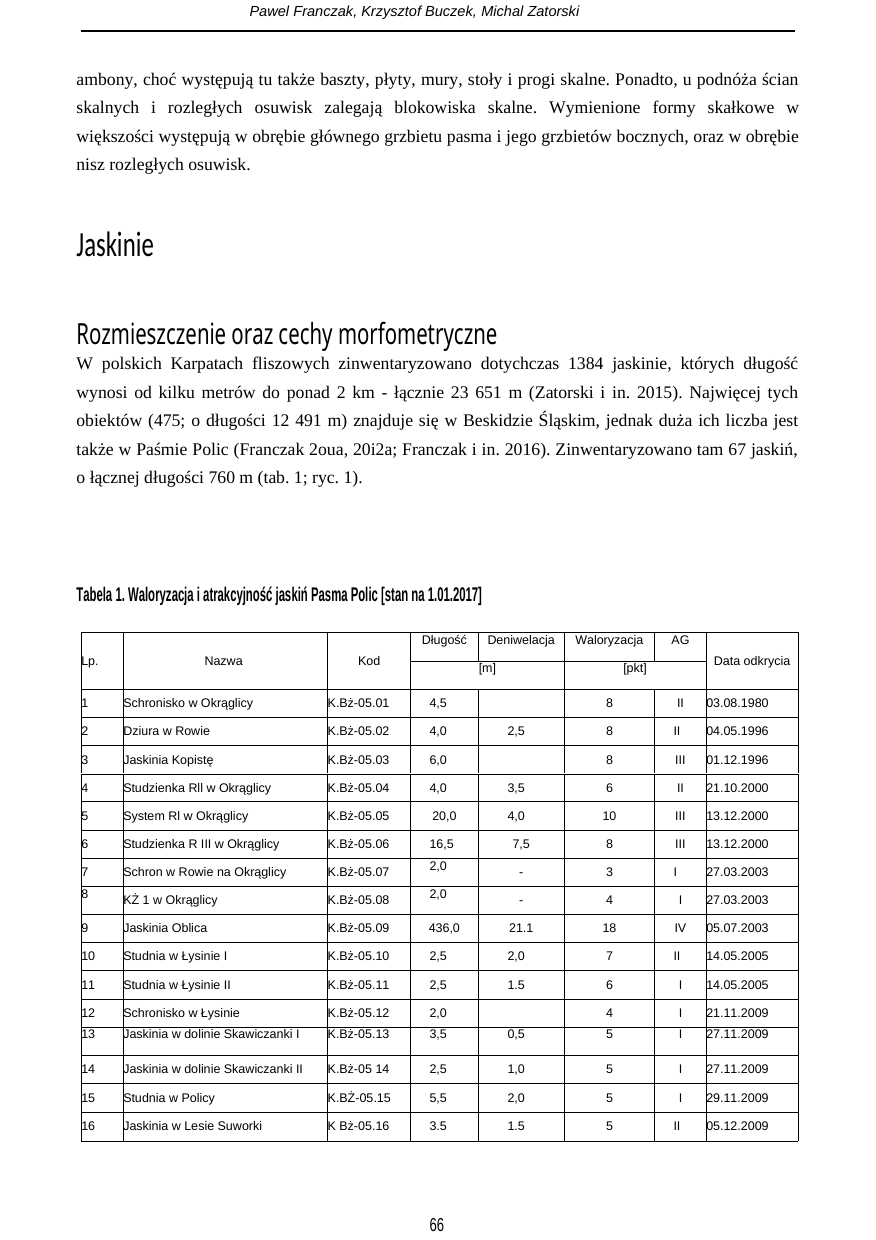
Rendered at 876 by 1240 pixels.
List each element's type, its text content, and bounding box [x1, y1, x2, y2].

table_cell K.Bż-05.06 [328, 831, 410, 858]
table_cell K.Bż-05.04 [328, 775, 410, 801]
table_cell 1,0 [479, 1056, 564, 1083]
table_cell 6 [565, 971, 654, 999]
table_cell I [655, 1084, 706, 1112]
table_cell I [655, 1028, 706, 1055]
table_cell 21.11.2009 [707, 1000, 798, 1027]
table_header Kod [328, 633, 410, 689]
table_cell 14.05.2005 [707, 971, 798, 999]
table_cell [479, 690, 564, 717]
table_cell 05.07.2003 [707, 915, 798, 942]
table_cell 7 [565, 943, 654, 970]
table_header Długość [411, 633, 478, 661]
table_cell 10 [565, 802, 654, 830]
table_cell 8 [565, 718, 654, 745]
table_cell III [655, 746, 706, 773]
table_cell 3,5 [479, 775, 564, 801]
table_cell K.Bż-05.05 [328, 802, 410, 830]
table_header Deniwelacja [479, 633, 564, 661]
table_cell K.Bż-05.12 [328, 1000, 410, 1027]
table_cell II [655, 1113, 706, 1141]
table_cell Studzienka R III w Okrąglicy [124, 831, 327, 858]
table_cell 2,0 [479, 1084, 564, 1112]
table_cell Dziura w Rowie [124, 718, 327, 745]
table_cell 4,0 [479, 802, 564, 830]
table_cell Jaskinia Oblica [124, 915, 327, 942]
table_cell K.BŻ-05.15 [328, 1084, 410, 1112]
table_cell 03.08.1980 [707, 690, 798, 717]
table_cell 5 [82, 802, 123, 830]
table_cell 5 [565, 1084, 654, 1112]
table_cell Studnia w Łysinie II [124, 971, 327, 999]
table_cell 4,0 [411, 718, 478, 745]
table_cell K.Bż-05.03 [328, 746, 410, 773]
table_cell 04.05.1996 [707, 718, 798, 745]
table_cell 2,0 [479, 943, 564, 970]
table_cell 3 [565, 859, 654, 886]
table_cell System Rl w Okrąglicy [124, 802, 327, 830]
table_cell 5,5 [411, 1084, 478, 1112]
table_cell 3,5 [411, 1028, 478, 1055]
table_cell 1 [82, 690, 123, 717]
table_cell 7 [82, 859, 123, 886]
table_cell K.Bż-05.11 [328, 971, 410, 999]
text W polskich Karpatach fliszowych zinwentaryzowano dotychczas 1384 jaskinie, których długość wynosi od kilku metrów do ponad 2 km - łącznie 23 651 m (Zatorski i in. 2015). Najwięcej tych obiektów (475; o długości 12 491 m) znajduje się w Beskidzie Śląskim, jednak duża ich liczba jest także w Paśmie Polic (Franczak 2oua, 20i2a; Franczak i in. 2016). Zinwentaryzowano tam 67 jaskiń, o łącznej długości 760 m (tab. 1; ryc. 1). [76, 353, 800, 487]
table_cell - [479, 887, 564, 914]
table_cell 2 [82, 718, 123, 745]
table_cell 5 [565, 1113, 654, 1141]
subtitle Rozmieszczenie oraz cechy morfometryczne [76, 313, 800, 353]
table_cell 13 [82, 1028, 123, 1055]
table_header Data odkrycia [707, 633, 798, 689]
table_cell 11 [82, 971, 123, 999]
table_cell 0,5 [479, 1028, 564, 1055]
table_cell 4,0 [411, 775, 478, 801]
table_cell 21.10.2000 [707, 775, 798, 801]
table_cell K.Bż-05.08 [328, 887, 410, 914]
table_cell K.Bż-05.09 [328, 915, 410, 942]
table_cell 16,5 [411, 831, 478, 858]
text 66 [429, 1214, 450, 1236]
table_cell 13.12.2000 [707, 802, 798, 830]
table_cell 2,0 [411, 887, 478, 914]
table_cell 4 [565, 1000, 654, 1027]
table_cell K.Bż-05.07 [328, 859, 410, 886]
table_cell I [655, 971, 706, 999]
table_cell [479, 1000, 564, 1027]
table_cell 2,0 [411, 1000, 478, 1027]
table_cell 8 [565, 746, 654, 773]
table_cell 2,5 [411, 943, 478, 970]
table_cell 13.12.2000 [707, 831, 798, 858]
table_cell 14.05.2005 [707, 943, 798, 970]
table_cell K.Bż-05 14 [328, 1056, 410, 1083]
table_cell 4 [82, 775, 123, 801]
table_cell IV [655, 915, 706, 942]
table_cell [pkt] [565, 662, 706, 689]
table_cell 2,5 [479, 718, 564, 745]
table_cell [m] [411, 662, 564, 689]
table_cell 2,5 [411, 1056, 478, 1083]
table_cell 8 [82, 887, 123, 914]
subtitle Jaskinie [76, 222, 800, 265]
table_cell K.Bż-05.13 [328, 1028, 410, 1055]
table_cell II [655, 775, 706, 801]
table_cell II [655, 690, 706, 717]
table_cell Schronisko w Okrąglicy [124, 690, 327, 717]
table_header Waloryzacja [565, 633, 654, 661]
table_cell 6 [82, 831, 123, 858]
table_cell - [479, 859, 564, 886]
table_header Lp. [82, 633, 123, 689]
table_cell II [655, 943, 706, 970]
table_cell 15 [82, 1084, 123, 1112]
table_cell 3 [82, 746, 123, 773]
table_cell Jaskinia w dolinie Skawiczanki I [124, 1028, 327, 1055]
table_cell 4 [565, 887, 654, 914]
table_cell Jaskinia Kopistę [124, 746, 327, 773]
table_cell 01.12.1996 [707, 746, 798, 773]
table_cell I [655, 859, 706, 886]
table_cell K.Bż-05.01 [328, 690, 410, 717]
table_cell 2,0 [411, 859, 478, 886]
table_cell 8 [565, 690, 654, 717]
table_cell III [655, 831, 706, 858]
table_cell 3.5 [411, 1113, 478, 1141]
table_cell 1.5 [479, 971, 564, 999]
table_cell 21.1 [479, 915, 564, 942]
table_cell K.Bż-05.10 [328, 943, 410, 970]
table_cell 5 [565, 1056, 654, 1083]
table_cell 9 [82, 915, 123, 942]
table_cell 20,0 [411, 802, 478, 830]
table_cell 10 [82, 943, 123, 970]
text ambony, choć występują tu także baszty, płyty, mury, stoły i progi skalne. Ponadto, u podnóża ścian skalnych i rozległych osuwisk zalegają blokowiska skalne. Wymienione formy skałkowe w większości występują w obrębie głównego grzbietu pasma i jego grzbietów bocznych, oraz w obrębie nisz rozległych osuwisk. [76, 68, 800, 174]
table_cell 16 [82, 1113, 123, 1141]
table_cell KŻ 1 w Okrąglicy [124, 887, 327, 914]
table_cell 29.11.2009 [707, 1084, 798, 1112]
table_cell Schron w Rowie na Okrąglicy [124, 859, 327, 886]
table_header Nazwa [124, 633, 327, 689]
table_cell 12 [82, 1000, 123, 1027]
table_cell 4,5 [411, 690, 478, 717]
table_cell 27.11.2009 [707, 1056, 798, 1083]
table_header AG [655, 633, 706, 661]
table_cell Studnia w Łysinie I [124, 943, 327, 970]
table_cell 436,0 [411, 915, 478, 942]
table_cell Studnia w Policy [124, 1084, 327, 1112]
table_cell 6,0 [411, 746, 478, 773]
table_cell I [655, 1000, 706, 1027]
table_cell 18 [565, 915, 654, 942]
table_cell Jaskinia w Lesie Suworki [124, 1113, 327, 1141]
table_cell Jaskinia w dolinie Skawiczanki II [124, 1056, 327, 1083]
table_cell 27.03.2003 [707, 859, 798, 886]
text Pawel Franczak, Krzysztof Buczek, Michal Zatorski [249, 2, 628, 19]
table_cell 27.11.2009 [707, 1028, 798, 1055]
table_cell Studzienka Rll w Okrąglicy [124, 775, 327, 801]
table_cell II [655, 718, 706, 745]
table_cell 14 [82, 1056, 123, 1083]
table_cell I [655, 1056, 706, 1083]
table_cell K Bż-05.16 [328, 1113, 410, 1141]
table_cell 05.12.2009 [707, 1113, 798, 1141]
table_cell III [655, 802, 706, 830]
table_cell 1.5 [479, 1113, 564, 1141]
table_cell 6 [565, 775, 654, 801]
table_cell 27.03.2003 [707, 887, 798, 914]
table_cell 5 [565, 1028, 654, 1055]
table_cell Schronisko w Łysinie [124, 1000, 327, 1027]
table_cell I [655, 887, 706, 914]
subtitle Tabela 1. Waloryzacja i atrakcyjność jaskiń Pasma Polic [stan na 1.01.2017] [76, 583, 800, 606]
table_cell 7,5 [479, 831, 564, 858]
table_cell 2,5 [411, 971, 478, 999]
table_cell 8 [565, 831, 654, 858]
table_cell [479, 746, 564, 773]
table_cell K.Bż-05.02 [328, 718, 410, 745]
